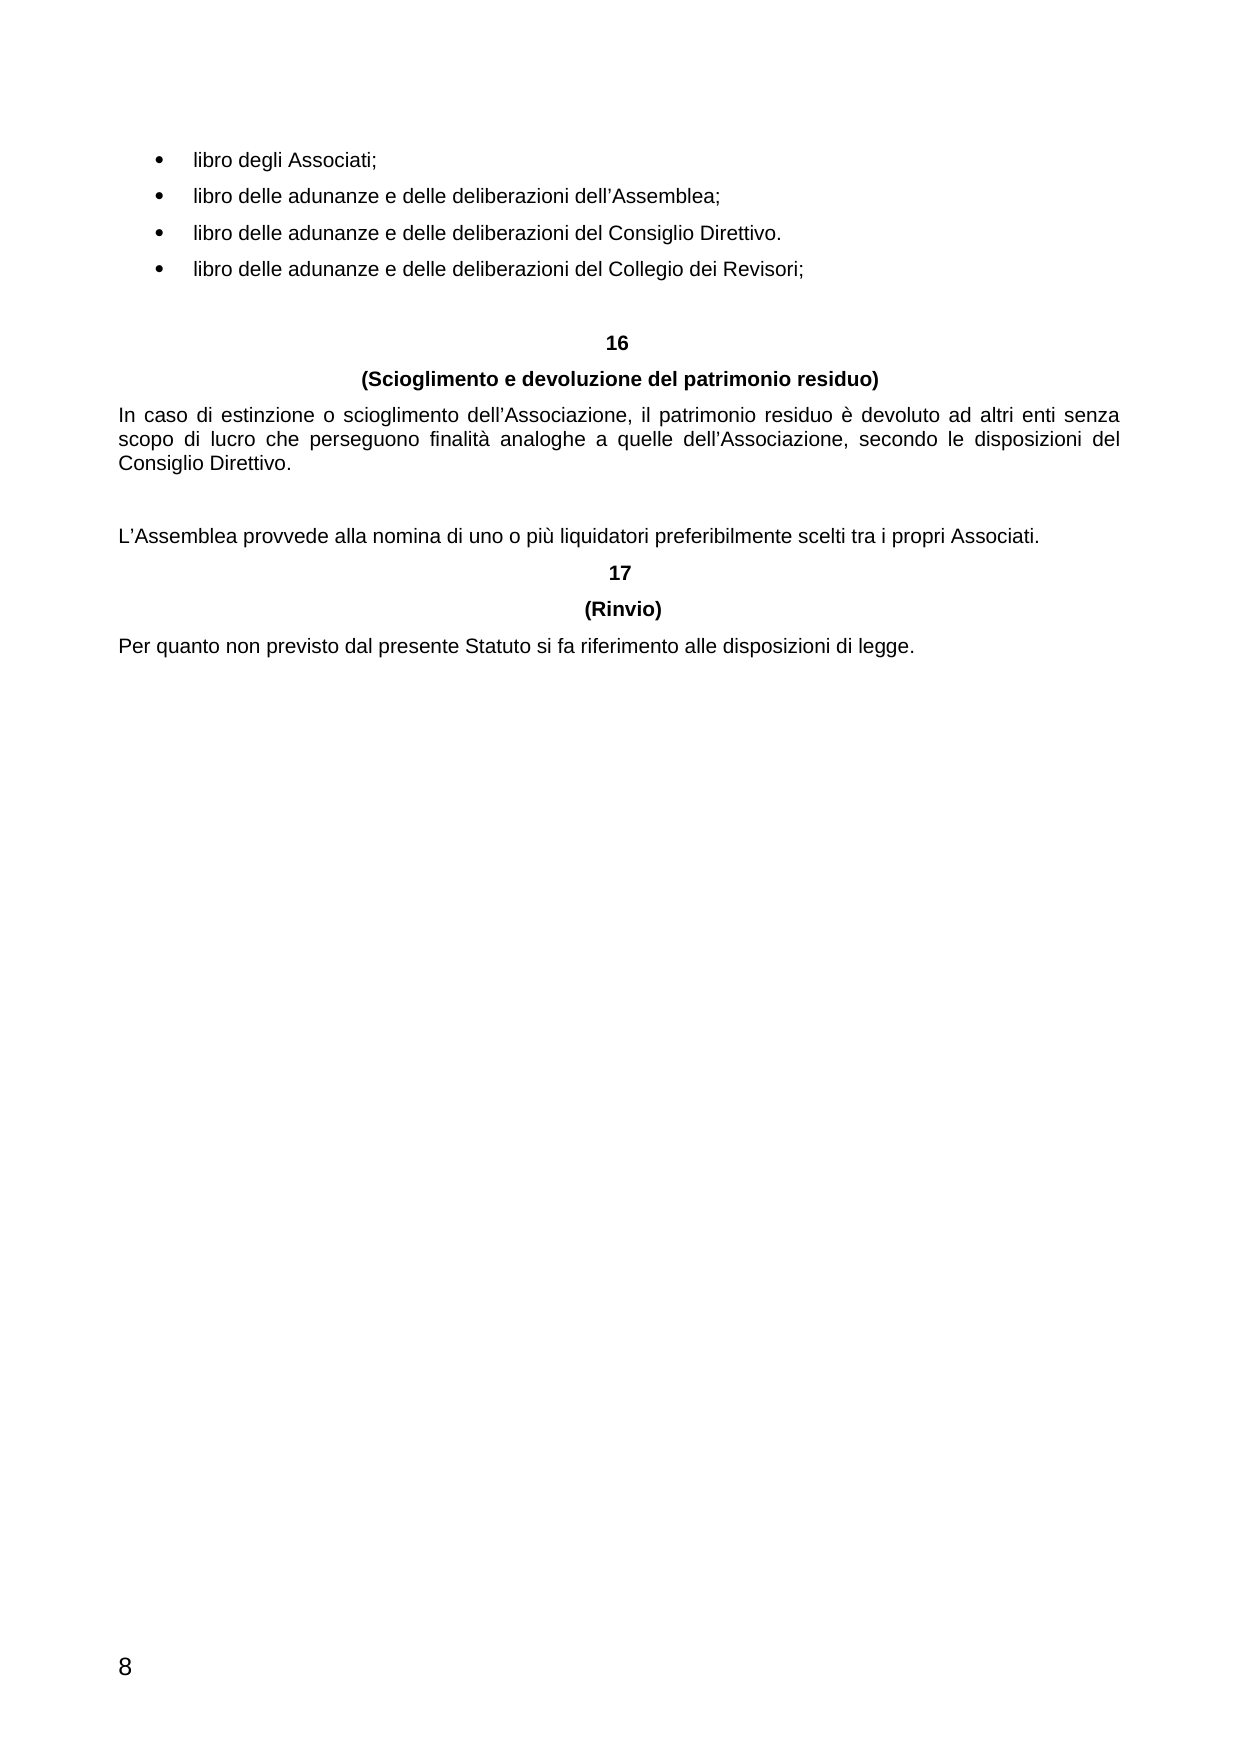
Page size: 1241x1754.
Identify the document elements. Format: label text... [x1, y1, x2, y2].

list libro degli Associati; [156, 148, 1122, 172]
list libro delle adunanze e delle deliberazioni dell’Assemblea; [156, 184, 1122, 208]
text 17 [118, 561, 1122, 584]
text In caso di estinzione o scioglimento dell’Associazione, il patrimonio residuo è devoluto ad altri enti senza scopo di lucro che perseguono finalità analoghe a quelle dell’Associazione, secondo le disposizioni del Consiglio Direttivo. [118, 403, 1122, 475]
text (Scioglimento e devoluzione del patrimonio residuo) [118, 367, 1122, 391]
text 16 [118, 330, 1122, 354]
list libro delle adunanze e delle deliberazioni del Consiglio Direttivo. [156, 221, 1122, 245]
list libro delle adunanze e delle deliberazioni del Collegio dei Revisori; [156, 257, 1122, 281]
text Per quanto non previsto dal presente Statuto si fa riferimento alle disposizioni di legge. [118, 633, 1122, 657]
text (Rinvio) [118, 597, 1122, 621]
text L’Assemblea provvede alla nomina di uno o più liquidatori preferibilmente scelti tra i propri Associati. [118, 524, 1122, 548]
